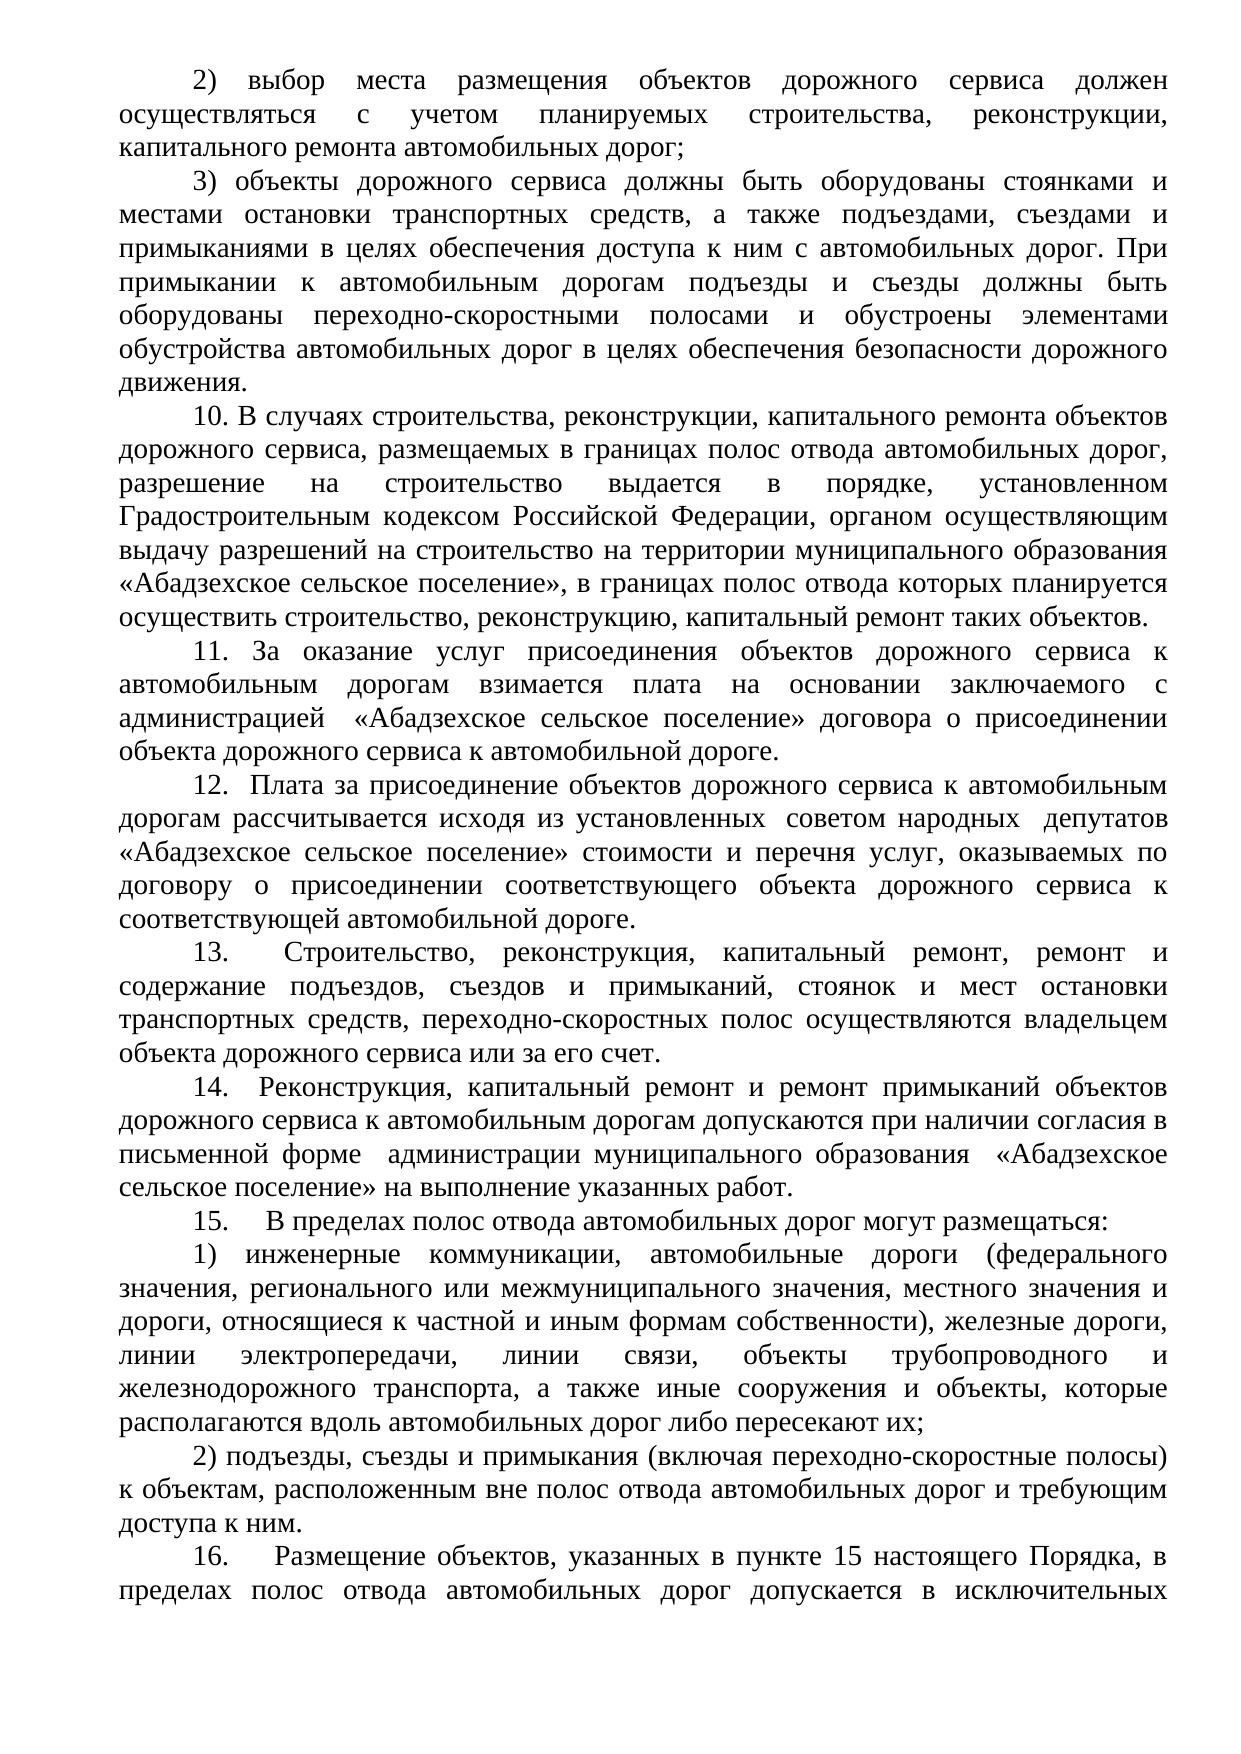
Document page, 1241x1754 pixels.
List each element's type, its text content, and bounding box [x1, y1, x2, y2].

text 15. В пределах полос отвода автомобильных дорог могут размещаться: [119, 1203, 1169, 1236]
text 10. В случаях строительства, реконструкции, капитального ремонта объектов дорожного сервиса, размещаемых в границах полос отвода автомобильных дорог, разрешение на строительство выдается в порядке, установленном Градостроительным кодексом Российской Федерации, органом осуществляющим выдачу разрешений на строительство на территории муниципального образования «Абадзехское сельское поселение», в границах полос отвода которых планируется осуществить строительство, реконструкцию, капитальный ремонт таких объектов. [119, 398, 1169, 633]
text 13. Строительство, реконструкция, капитальный ремонт, ремонт и содержание подъездов, съездов и примыканий, стоянок и мест остановки транспортных средств, переходно-скоростных полос осуществляются владельцем объекта дорожного сервиса или за его счет. [119, 934, 1169, 1069]
text 16. Размещение объектов, указанных в пункте 15 настоящего Порядка, в пределах полос отвода автомобильных дорог допускается в исключительных [119, 1538, 1169, 1605]
text 11. За оказание услуг присоединения объектов дорожного сервиса к автомобильным дорогам взимается плата на основании заключаемого с администрацией «Абадзехское сельское поселение» договора о присоединении объекта дорожного сервиса к автомобильной дороге. [119, 633, 1169, 767]
text 2) выбор места размещения объектов дорожного сервиса должен осуществляться с учетом планируемых строительства, реконструкции, капитального ремонта автомобильных дорог; [119, 62, 1169, 163]
text 14. Реконструкция, капитальный ремонт и ремонт примыканий объектов дорожного сервиса к автомобильным дорогам допускаются при наличии согласия в письменной форме администрации муниципального образования «Абадзехское сельское поселение» на выполнение указанных работ. [119, 1069, 1169, 1203]
text 3) объекты дорожного сервиса должны быть оборудованы стоянками и местами остановки транспортных средств, а также подъездами, съездами и примыканиями в целях обеспечения доступа к ним с автомобильных дорог. При примыкании к автомобильным дорогам подъезды и съезды должны быть оборудованы переходно-скоростными полосами и обустроены элементами обустройства автомобильных дорог в целях обеспечения безопасности дорожного движения. [119, 163, 1169, 398]
text 2) подъезды, съезды и примыкания (включая переходно-скоростные полосы) к объектам, расположенным вне полос отвода автомобильных дорог и требующим доступа к ним. [119, 1438, 1169, 1538]
text 12. Плата за присоединение объектов дорожного сервиса к автомобильным дорогам рассчитывается исходя из установленных советом народных депутатов «Абадзехское сельское поселение» стоимости и перечня услуг, оказываемых по договору о присоединении соответствующего объекта дорожного сервиса к соответствующей автомобильной дороге. [119, 767, 1169, 934]
text 1) инженерные коммуникации, автомобильные дороги (федерального значения, регионального или межмуниципального значения, местного значения и дороги, относящиеся к частной и иным формам собственности), железные дороги, линии электропередачи, линии связи, объекты трубопроводного и железнодорожного транспорта, а также иные сооружения и объекты, которые располагаются вдоль автомобильных дорог либо пересекают их; [119, 1236, 1169, 1438]
